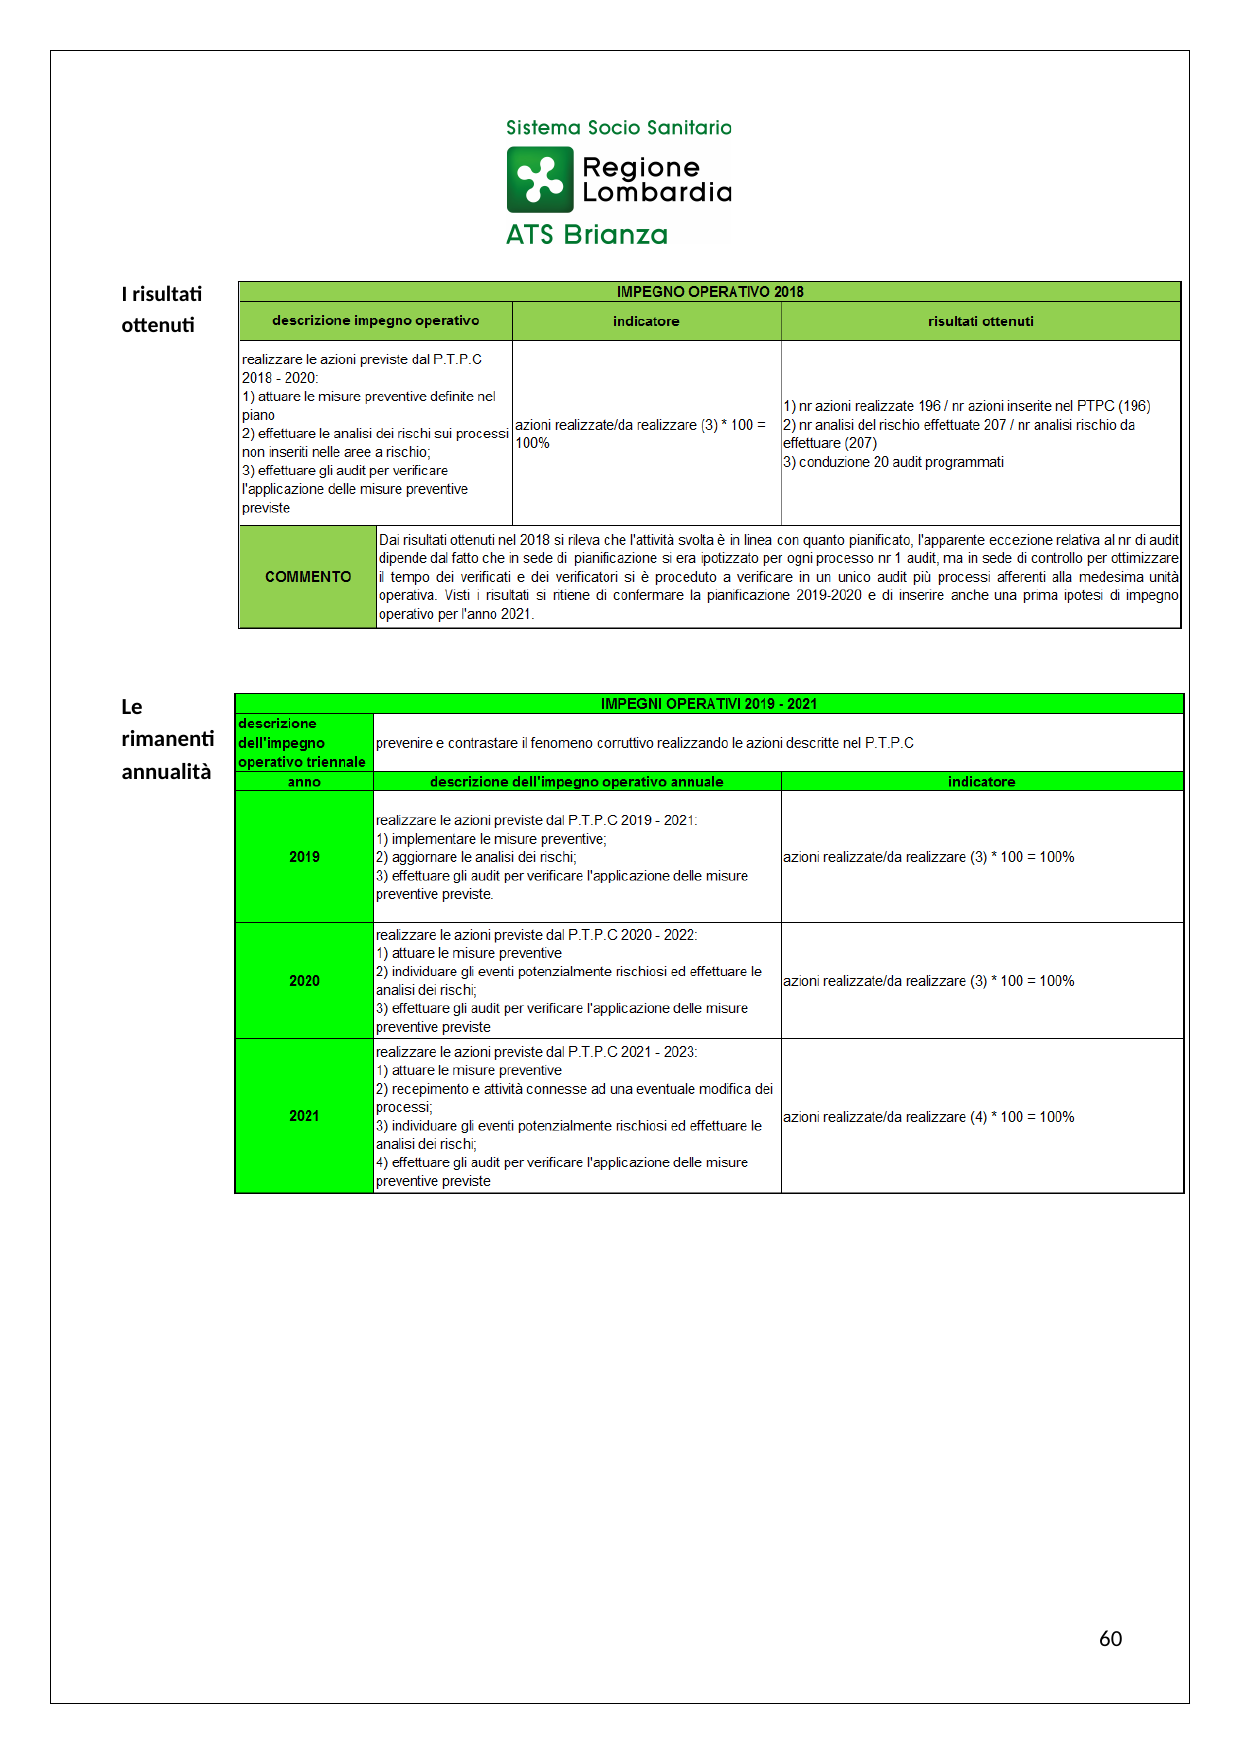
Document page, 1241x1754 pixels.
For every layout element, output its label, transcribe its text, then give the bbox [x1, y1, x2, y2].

table_cell [224, 281, 1189, 692]
table_cell I risultati ottenuti [114, 281, 224, 692]
table_cell [224, 693, 1189, 1219]
table_cell Le rimanenti annualità [114, 693, 224, 1219]
table_cell [1190, 693, 1195, 1219]
table_cell [1190, 281, 1195, 692]
